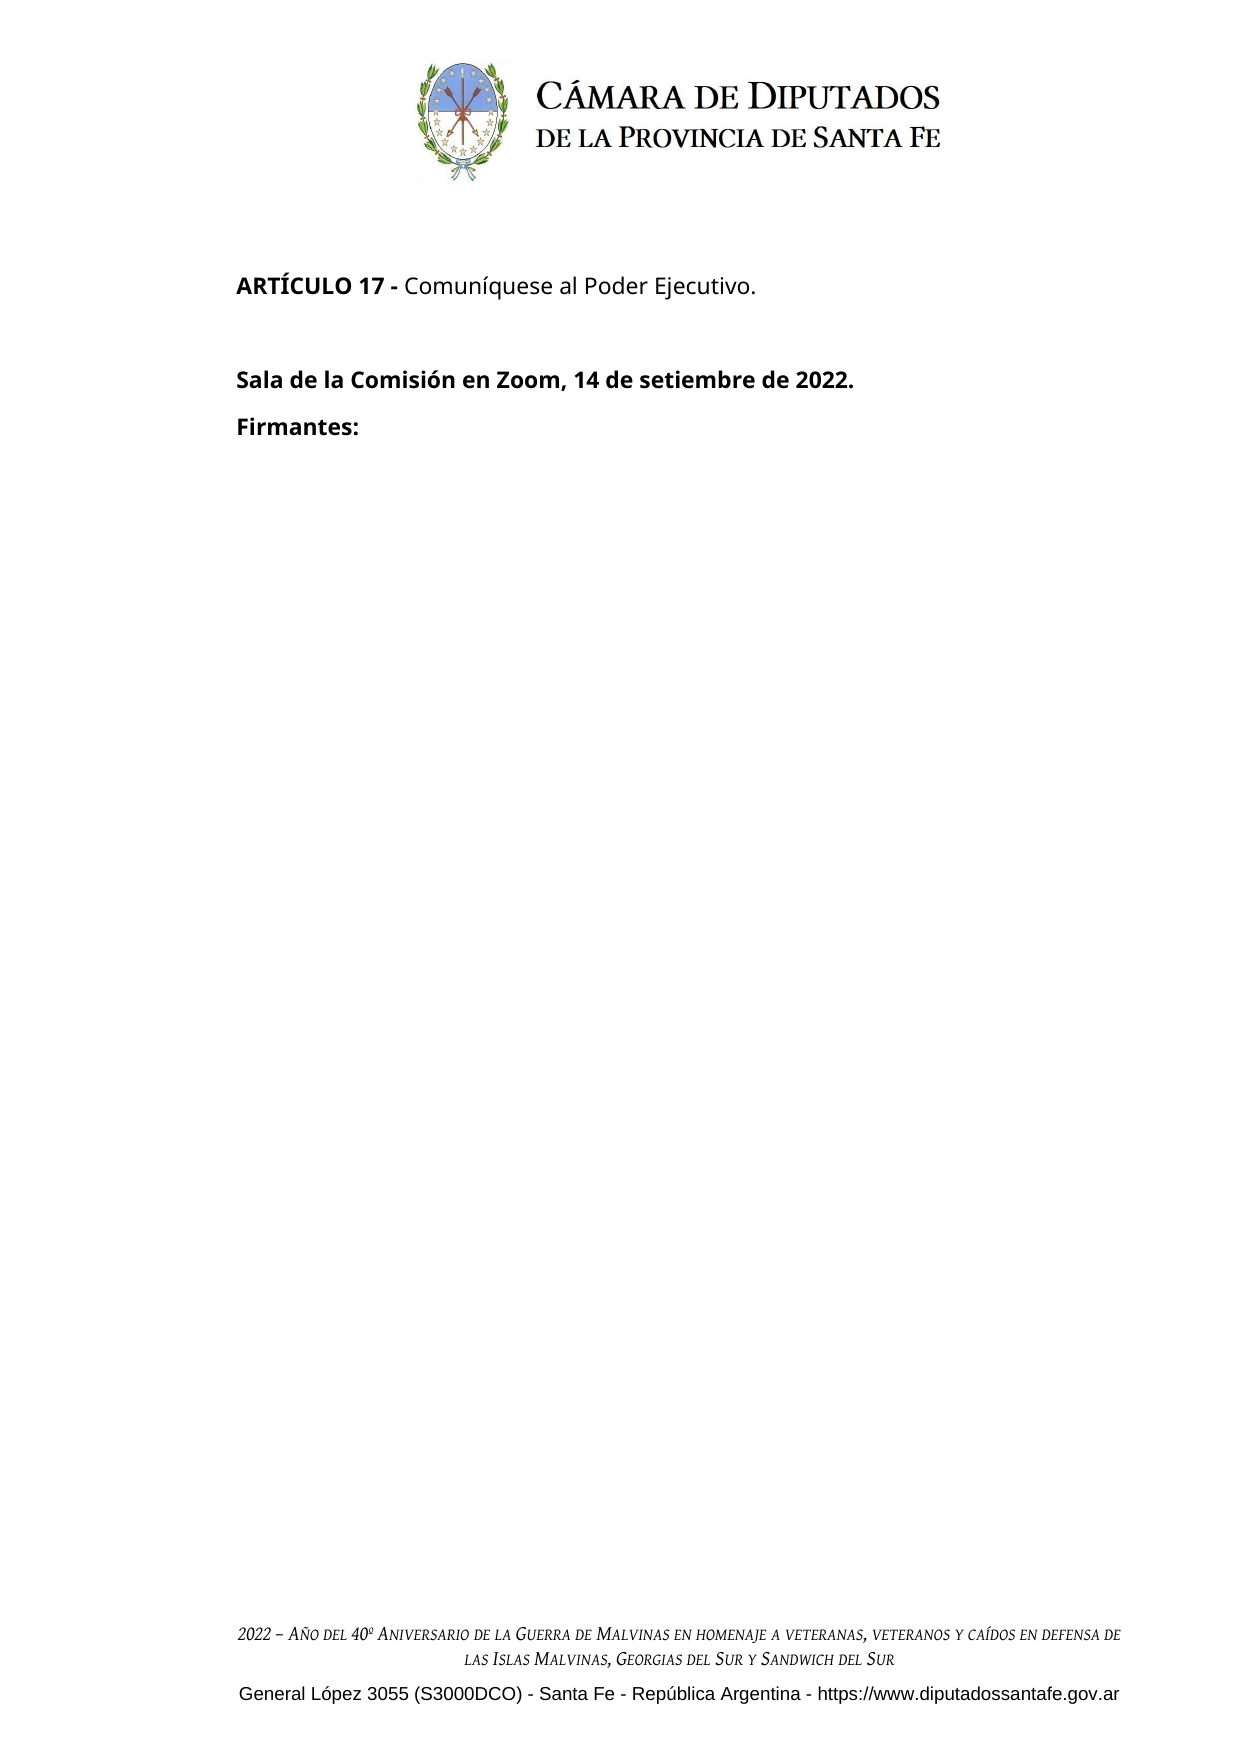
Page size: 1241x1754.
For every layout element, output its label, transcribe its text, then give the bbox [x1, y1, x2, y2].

picture [413, 59, 945, 183]
text ARTÍCULO 17 - Comuníquese al Poder Ejecutivo. [236, 270, 1122, 302]
text Firmantes: [236, 411, 1122, 442]
text Sala de la Comisión en Zoom, 14 de setiembre de 2022. [236, 364, 1122, 395]
